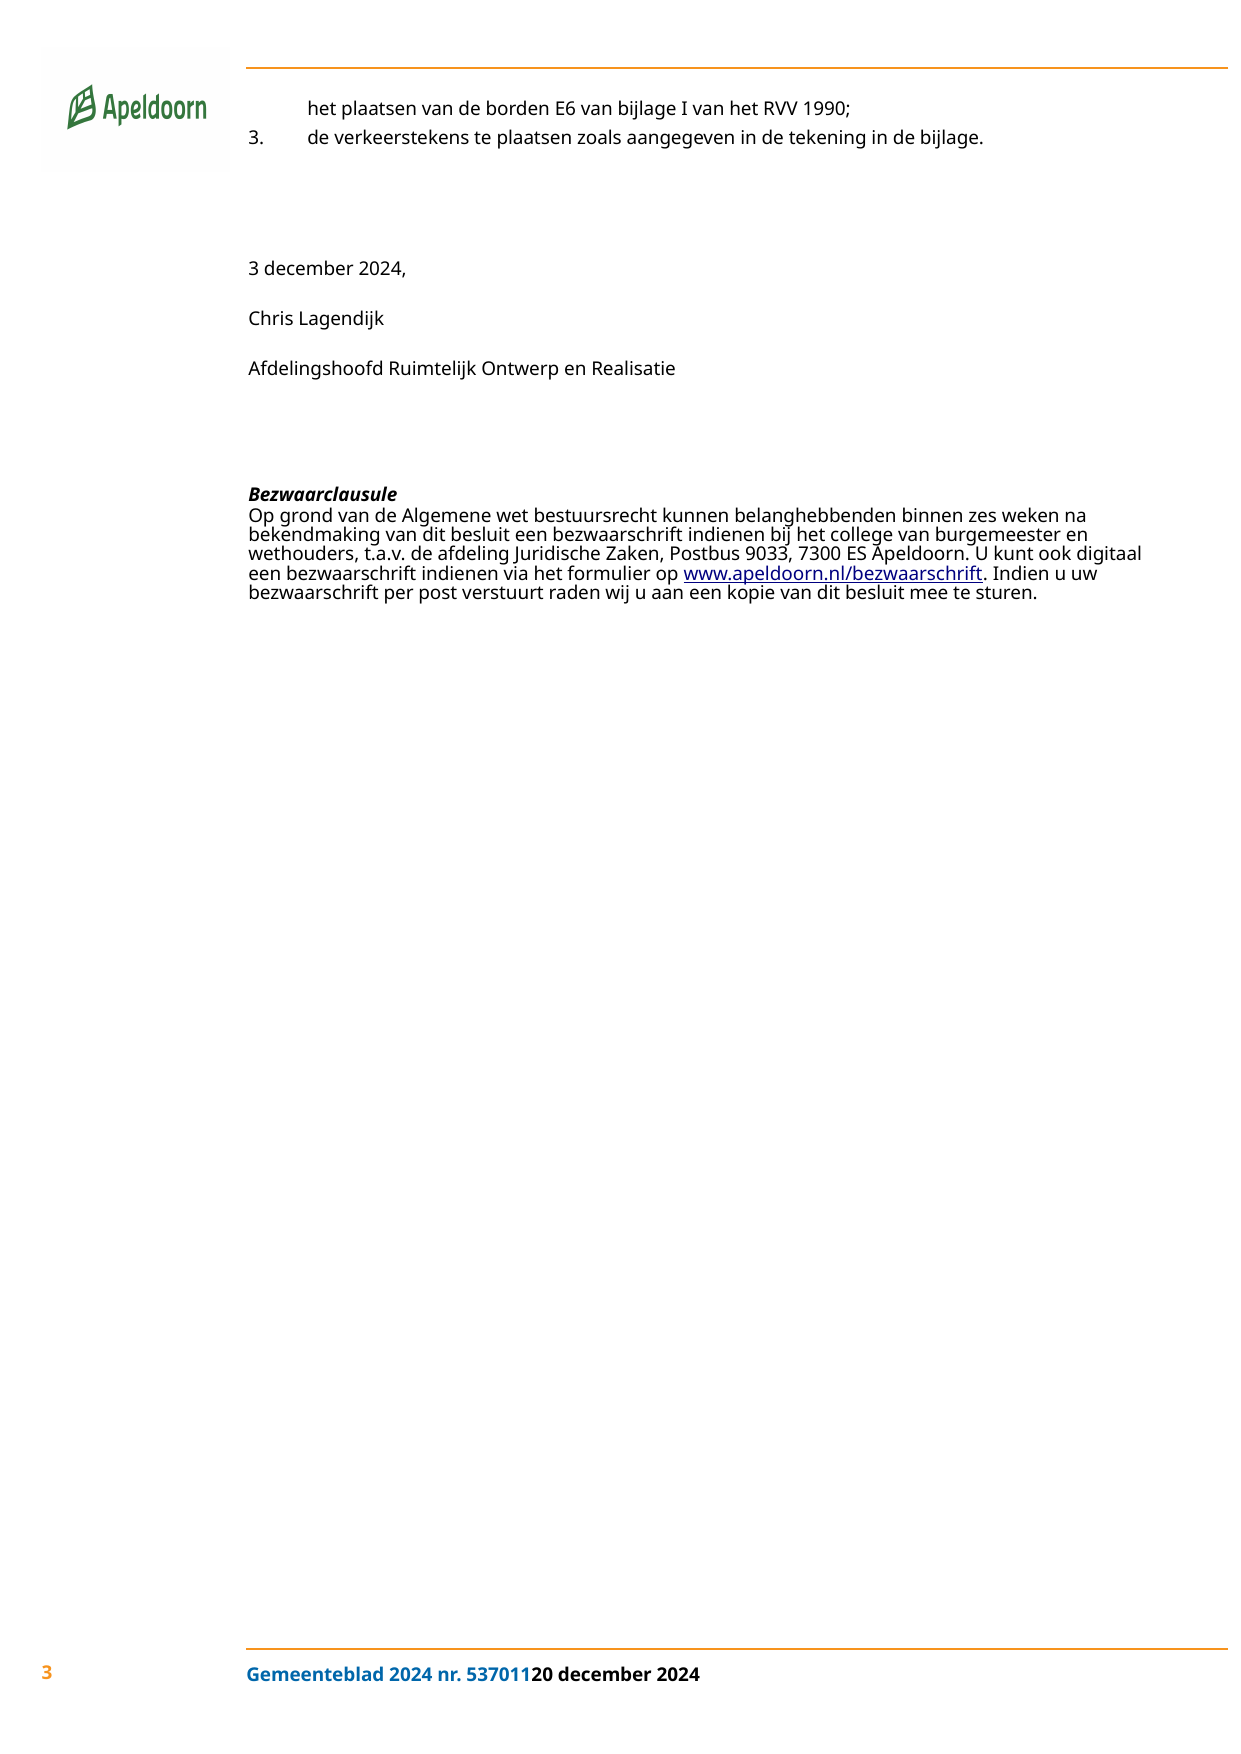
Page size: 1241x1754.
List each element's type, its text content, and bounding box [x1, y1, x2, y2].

picture [41, 47, 231, 172]
text Op grond van de Algemene wet bestuursrecht kunnen belanghebbenden binnen zes weken na bekendmaking van dit besluit een bezwaarschrift indienen bij het college van burgemeester en wethouders, t.a.v. de afdeling Juridische Zaken, Postbus 9033, 7300 ES Apeldoorn. U kunt ook digitaal een bezwaarschrift indienen via het formulier op www.apeldoorn.nl/bezwaarschrift. Indien u uw bezwaarschrift per post verstuurt raden wij u aan een kopie van dit besluit mee te sturen. [248, 507, 1152, 603]
text 3 december 2024, [248, 255, 1152, 281]
text Afdelingshoofd Ruimtelijk Ontwerp en Realisatie [248, 356, 1152, 381]
list de verkeerstekens te plaatsen zoals aangegeven in de tekening in de bijlage. [248, 124, 1152, 150]
text Chris Lagendijk [248, 305, 1152, 331]
text Bezwaarclausule [248, 481, 1152, 507]
list het plaatsen van de borden E6 van bijlage I van het RVV 1990; [248, 95, 1152, 121]
